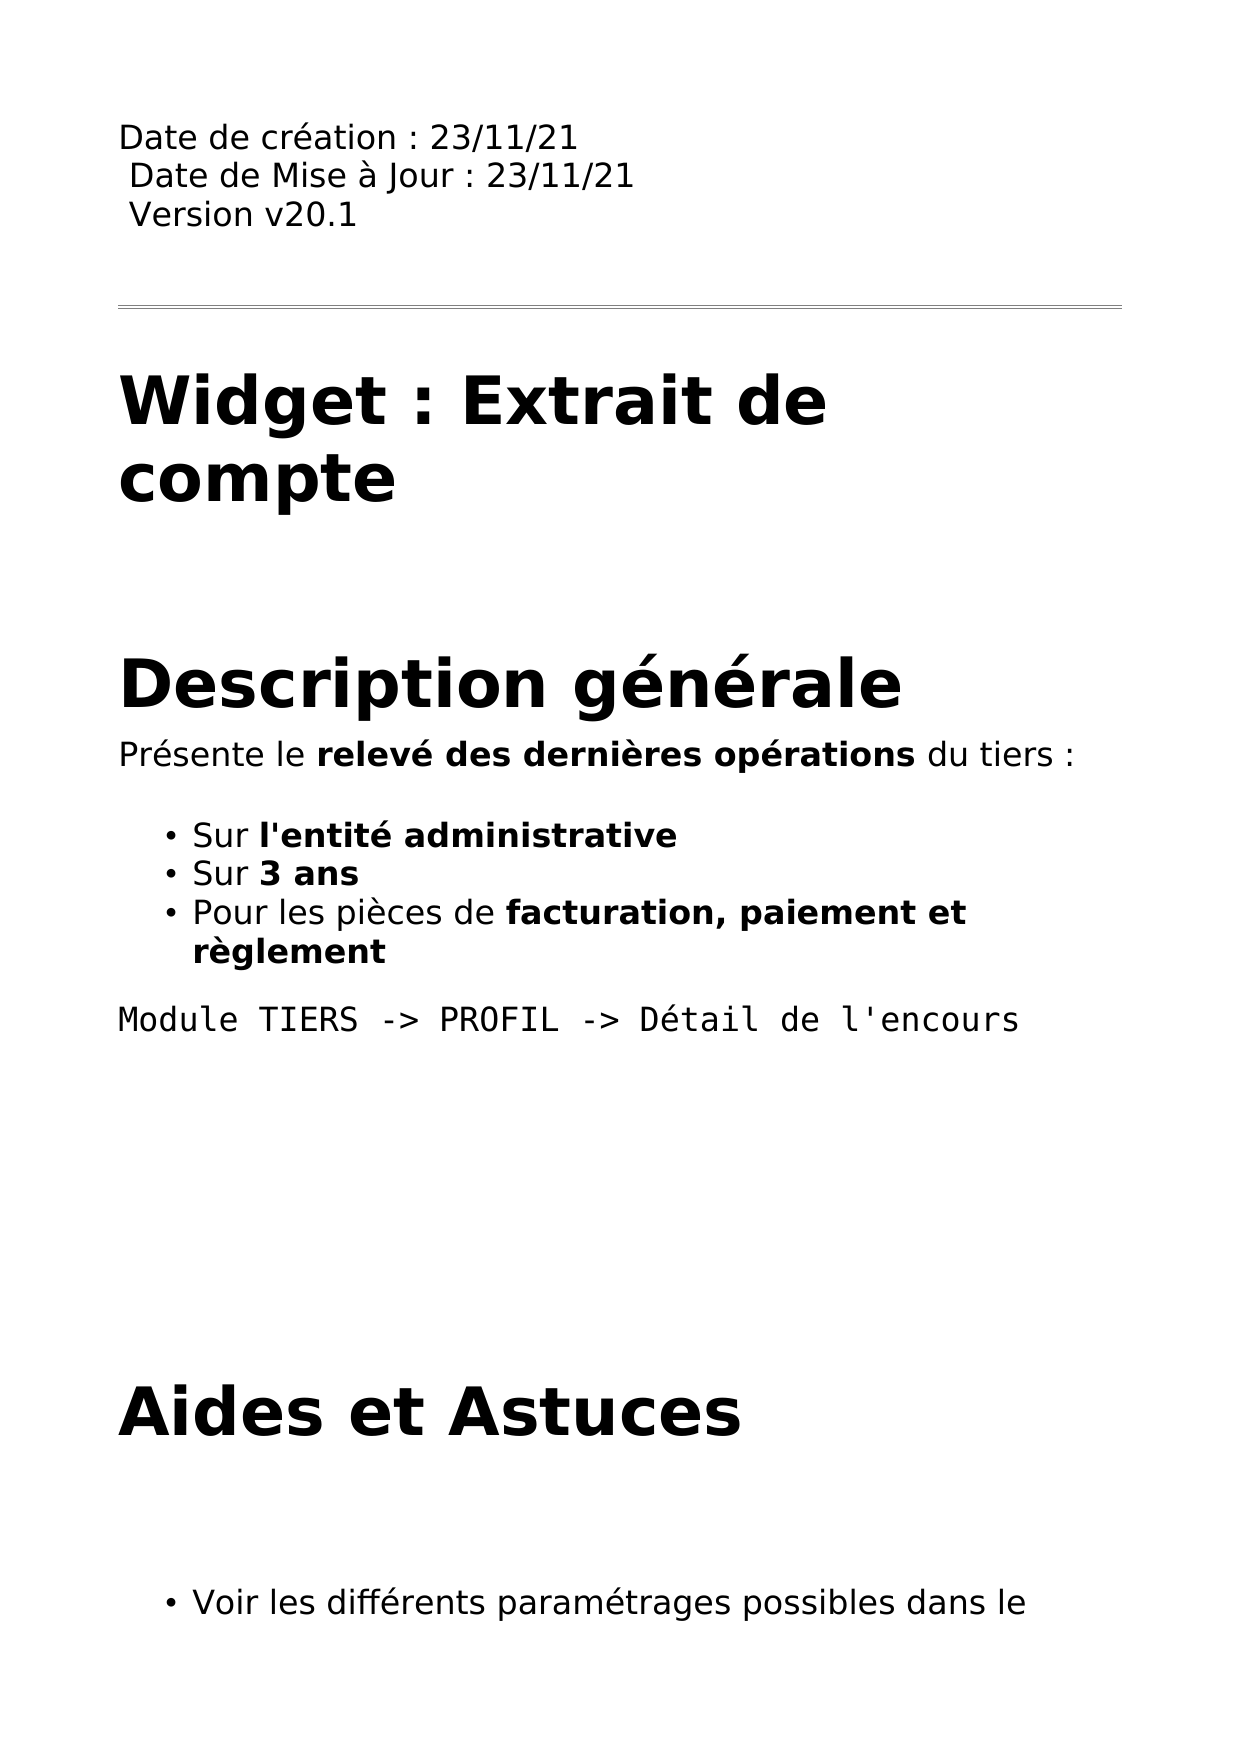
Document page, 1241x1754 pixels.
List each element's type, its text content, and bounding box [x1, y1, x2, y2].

text Module TIERS -> PROFIL -> Détail de l'encours [118, 1001, 1122, 1040]
list Pour les pièces de facturation, paiement et règlement [177, 894, 1122, 971]
subtitle Aides et Astuces [118, 1373, 1122, 1451]
text Date de création : 23/11/21 Date de Mise à Jour : 23/11/21 Version v20.1 [118, 118, 1122, 273]
list Sur l'entité administrative [177, 816, 1122, 855]
list Sur 3 ans [177, 855, 1122, 894]
text Présente le relevé des dernières opérations du tiers : [118, 735, 1122, 774]
list Voir les différents paramétrages possibles dans le [177, 1583, 1122, 1622]
subtitle Widget : Extrait de compte [118, 362, 1122, 517]
subtitle Description générale [118, 645, 1122, 723]
